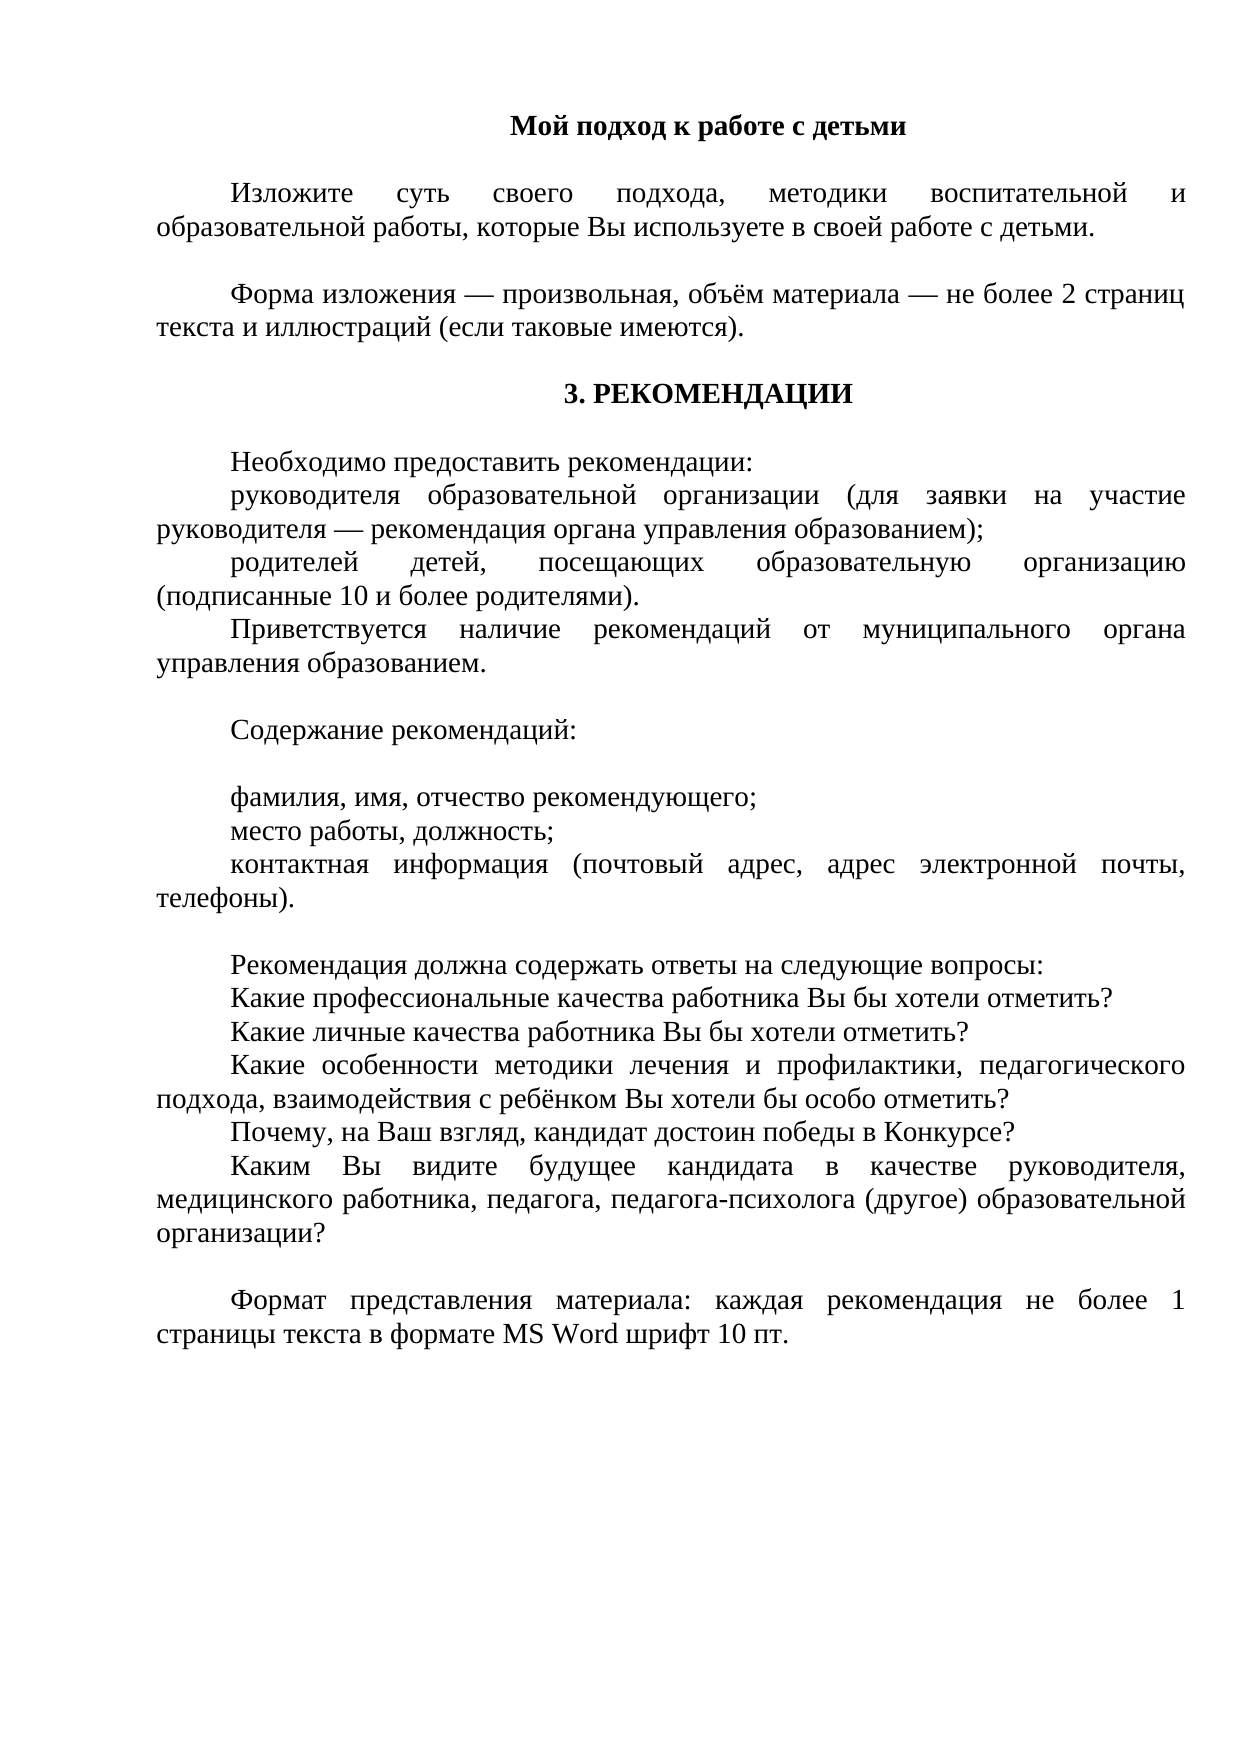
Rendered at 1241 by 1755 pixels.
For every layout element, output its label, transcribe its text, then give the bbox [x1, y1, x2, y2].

text Изложите суть своего подхода, методики воспитательной и образовательной работы, которые Вы используете в своей работе с детьми. [156, 175, 1186, 242]
text родителей детей, посещающих образовательную организацию (подписанные 10 и более родителями). [156, 544, 1186, 611]
text Содержание рекомендаций: [156, 712, 1186, 746]
text Какие профессиональные качества работника Вы бы хотели отметить? [156, 980, 1186, 1014]
text Какие особенности методики лечения и профилактики, педагогического подхода, взаимодействия с ребёнком Вы хотели бы особо отметить? [156, 1047, 1186, 1114]
text Мой подход к работе с детьми [156, 108, 1186, 142]
text Необходимо предоставить рекомендации: [156, 444, 1186, 477]
text Почему, на Ваш взгляд, кандидат достоин победы в Конкурсе? [156, 1114, 1186, 1148]
text Форма изложения — произвольная, объём материала — не более 2 страниц текста и иллюстраций (если таковые имеются). [156, 276, 1186, 343]
text Приветствуется наличие рекомендаций от муниципального органа управления образованием. [156, 611, 1186, 678]
text Каким Вы видите будущее кандидата в качестве руководителя, медицинского работника, педагога, педагога-психолога (другое) образовательной организации? [156, 1148, 1186, 1249]
text место работы, должность; [156, 813, 1186, 846]
text Какие личные качества работника Вы бы хотели отметить? [156, 1014, 1186, 1047]
text Формат представления материала: каждая рекомендация не более 1 страницы текста в формате MS Word шрифт 10 пт. [156, 1282, 1186, 1349]
text Рекомендация должна содержать ответы на следующие вопросы: [156, 947, 1186, 980]
text фамилия, имя, отчество рекомендующего; [156, 779, 1186, 813]
text 3. РЕКОМЕНДАЦИИ [156, 377, 1186, 410]
text руководителя образовательной организации (для заявки на участие руководителя — рекомендация органа управления образованием); [156, 477, 1186, 544]
text контактная информация (почтовый адрес, адрес электронной почты, телефоны). [156, 846, 1186, 913]
